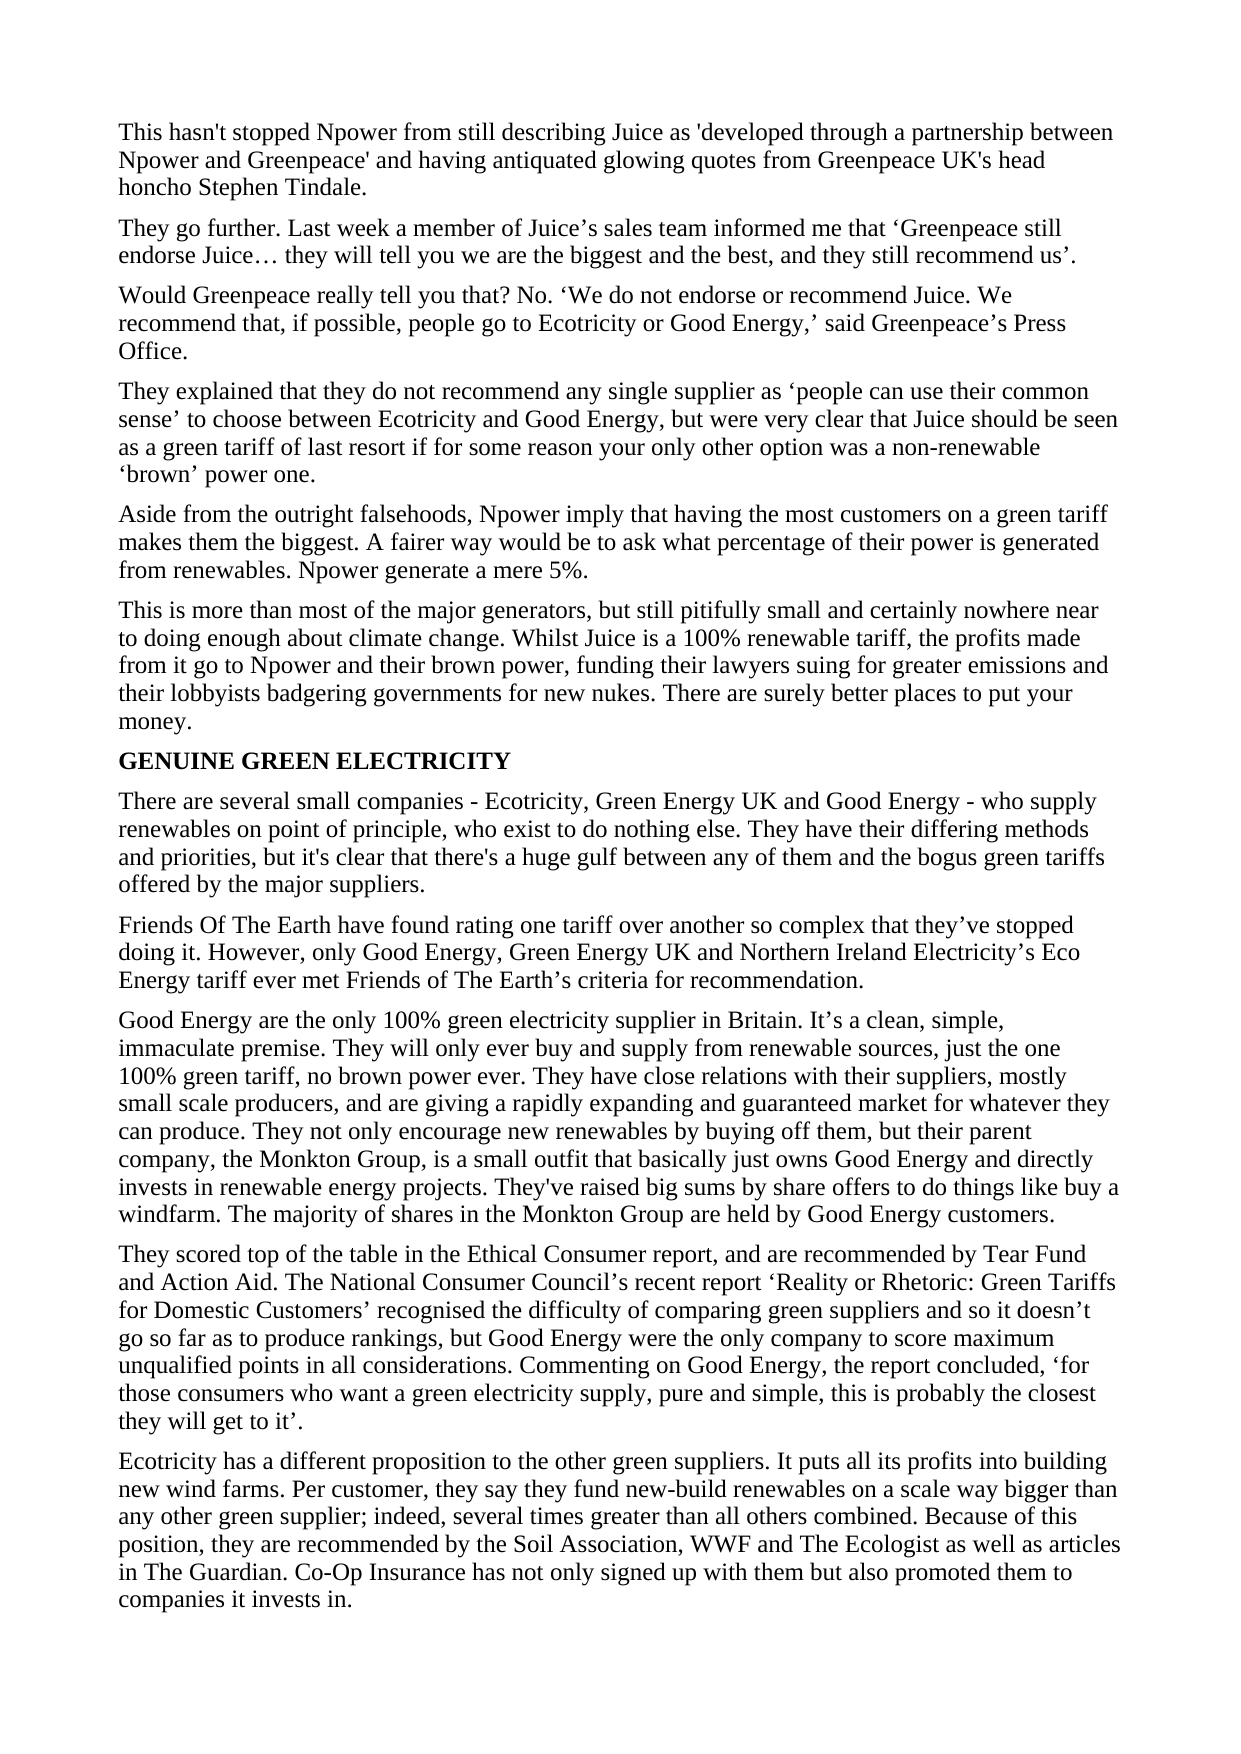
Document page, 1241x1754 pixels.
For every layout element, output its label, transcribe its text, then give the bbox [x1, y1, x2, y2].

text Good Energy are the only 100% green electricity supplier in Britain. It’s a clean, simple, immaculate premise. They will only ever buy and supply from renewable sources, just the one 100% green tariff, no brown power ever. They have close relations with their suppliers, mostly small scale producers, and are giving a rapidly expanding and guaranteed market for whatever they can produce. They not only encourage new renewables by buying off them, but their parent company, the Monkton Group, is a small outfit that basically just owns Good Energy and directly invests in renewable energy projects. They've raised big sums by share offers to do things like buy a windfarm. The majority of shares in the Monkton Group are held by Good Energy customers. [118, 1006, 1122, 1228]
text They explained that they do not recommend any single supplier as ‘people can use their common sense’ to choose between Ecotricity and Good Energy, but were very clear that Juice should be seen as a green tariff of last resort if for some reason your only other option was a non-renewable ‘brown’ power one. [118, 377, 1122, 488]
text Ecotricity has a different proposition to the other green suppliers. It puts all its profits into building new wind farms. Per customer, they say they fund new-build renewables on a scale way bigger than any other green supplier; indeed, several times greater than all others combined. Because of this position, they are recommended by the Soil Association, WWF and The Ecologist as well as articles in The Guardian. Co-Op Insurance has not only signed up with them but also promoted them to companies it invests in. [118, 1447, 1122, 1613]
text Would Greenpeace really tell you that? No. ‘We do not endorse or recommend Juice. We recommend that, if possible, people go to Ecotricity or Good Energy,’ said Greenpeace’s Press Office. [118, 282, 1122, 365]
text This is more than most of the major generators, but still pitifully small and certainly nowhere near to doing enough about climate change. Whilst Juice is a 100% renewable tariff, the profits made from it go to Npower and their brown power, funding their lawyers suing for greater emissions and their lobbyists badgering governments for new nukes. There are surely better places to put your money. [118, 596, 1122, 735]
text There are several small companies - Ecotricity, Green Energy UK and Good Energy - who supply renewables on point of principle, who exist to do nothing else. They have their differing methods and priorities, but it's clear that there's a huge gulf between any of them and the bogus green tariffs offered by the major suppliers. [118, 787, 1122, 898]
text Aside from the outright falsehoods, Npower imply that having the most customers on a green tariff makes them the biggest. A fairer way would be to ask what percentage of their power is generated from renewables. Npower generate a mere 5%. [118, 501, 1122, 584]
text This hasn't stopped Npower from still describing Juice as 'developed through a partnership between Npower and Greenpeace' and having antiquated glowing quotes from Greenpeace UK's head honcho Stephen Tindale. [118, 118, 1122, 201]
text They scored top of the table in the Ethical Consumer report, and are recommended by Tear Fund and Action Aid. The National Consumer Council’s recent report ‘Reality or Rhetoric: Green Tariffs for Domestic Customers’ recognised the difficulty of comparing green suppliers and so it doesn’t go so far as to produce rankings, but Good Energy were the only company to score maximum unqualified points in all considerations. Commenting on Good Energy, the report concluded, ‘for those consumers who want a green electricity supply, pure and simple, this is probably the closest they will get to it’. [118, 1241, 1122, 1434]
text They go further. Last week a member of Juice’s sales team informed me that ‘Greenpeace still endorse Juice… they will tell you we are the biggest and the best, and they still recommend us’. [118, 214, 1122, 269]
text GENUINE GREEN ELECTRICITY [118, 747, 1122, 775]
text Friends Of The Earth have found rating one tariff over another so complex that they’ve stopped doing it. However, only Good Energy, Green Energy UK and Northern Ireland Electricity’s Eco Energy tariff ever met Friends of The Earth’s criteria for recommendation. [118, 911, 1122, 994]
